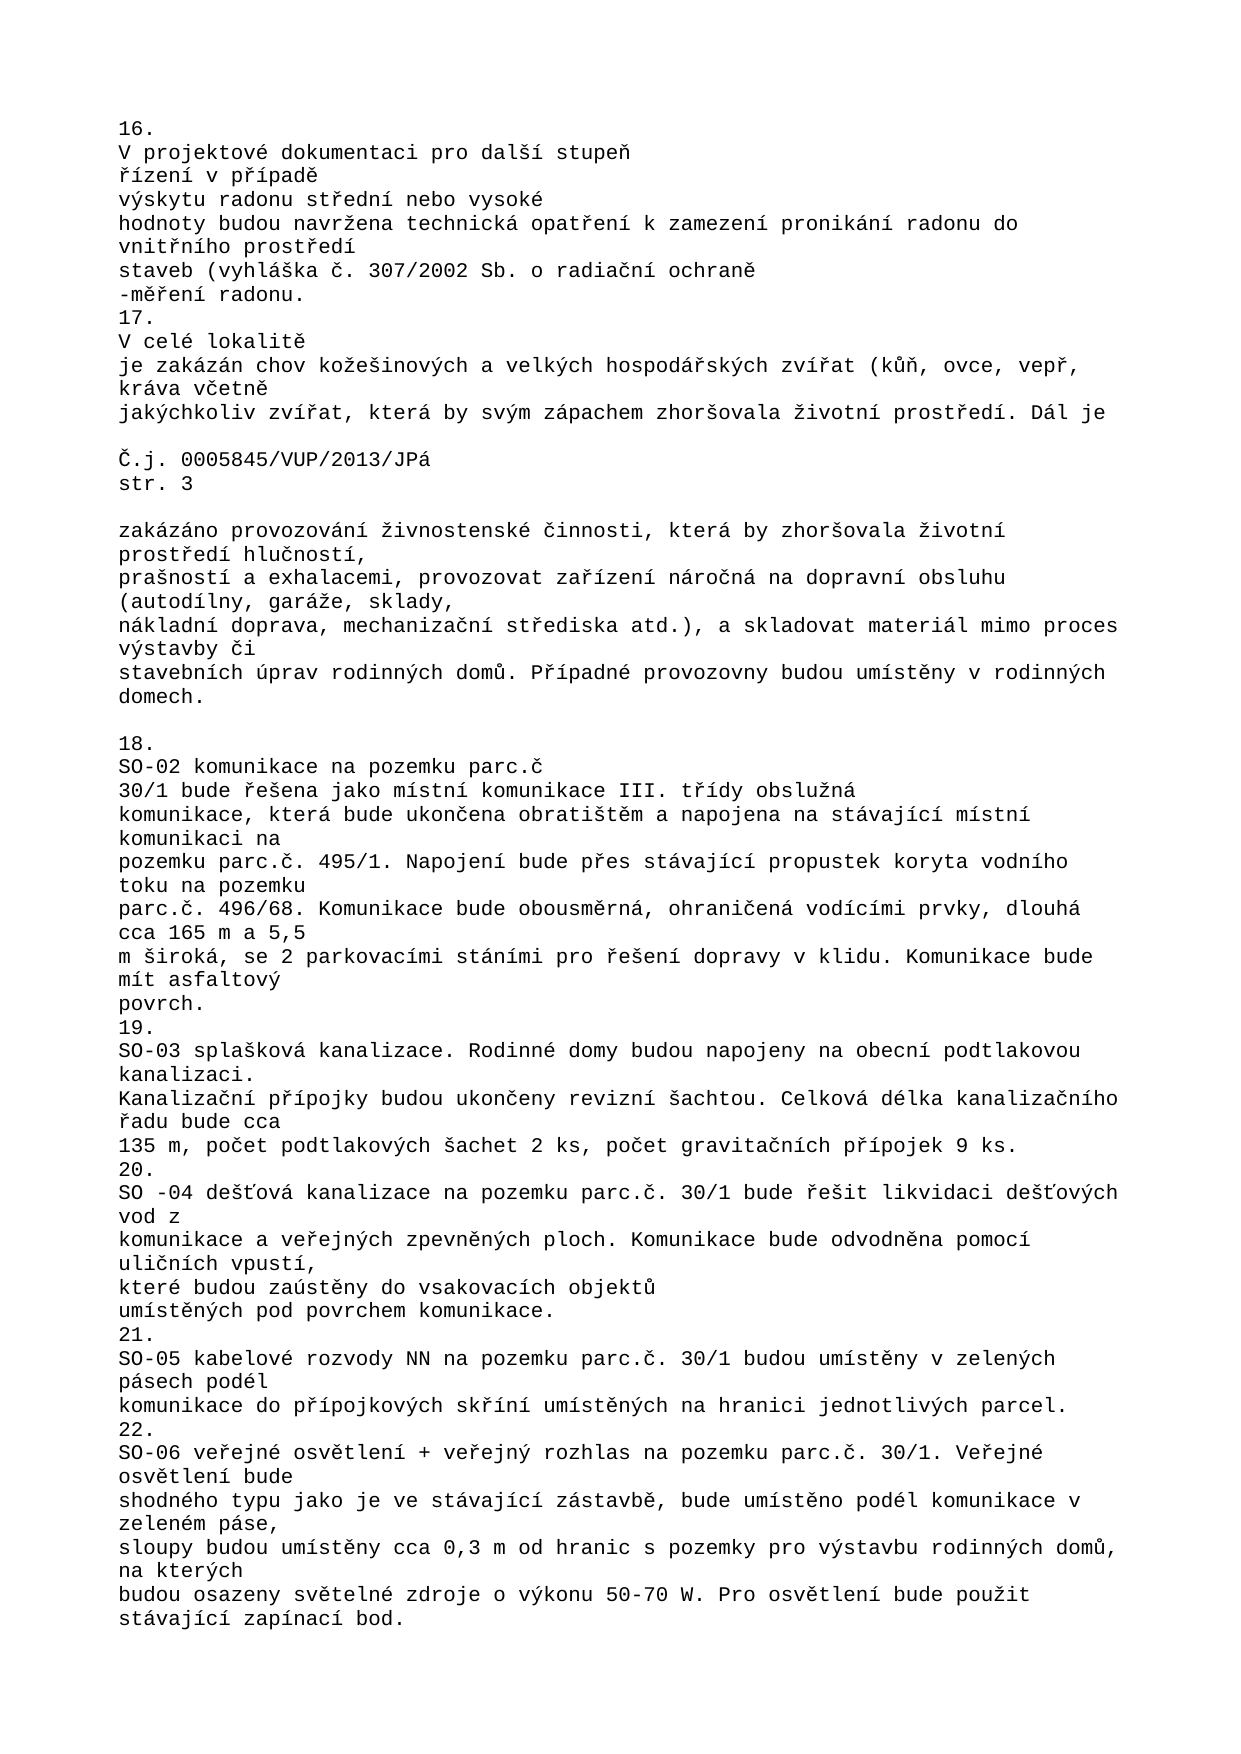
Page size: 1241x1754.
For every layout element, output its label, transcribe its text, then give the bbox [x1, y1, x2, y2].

text budou osazeny světelné zdroje o výkonu 50-70 W. Pro osvětlení bude použit stávající zapínací bod. [118, 1584, 1122, 1631]
text pozemku parc.č. 495/1. Napojení bude přes stávající propustek koryta vodního toku na pozemku [118, 851, 1122, 898]
text m široká, se 2 parkovacími stáními pro řešení dopravy v klidu. Komunikace bude mít asfaltový [118, 946, 1122, 993]
text řízení v případě [118, 165, 1122, 189]
text jakýchkoliv zvířat, která by svým zápachem zhoršovala životní prostředí. Dál je [118, 402, 1122, 426]
text Kanalizační přípojky budou ukončeny revizní šachtou. Celková délka kanalizačního řadu bude cca [118, 1088, 1122, 1135]
text povrch. [118, 993, 1122, 1017]
text str. 3 [118, 473, 1122, 496]
text 20. [118, 1158, 1122, 1182]
text které budou zaústěny do vsakovacích objektů [118, 1277, 1122, 1300]
text Č.j. 0005845/VUP/2013/JPá [118, 449, 1122, 473]
text 135 m, počet podtlakových šachet 2 ks, počet gravitačních přípojek 9 ks. [118, 1135, 1122, 1158]
text 18. [118, 733, 1122, 757]
text kráva včetně [118, 378, 1122, 402]
text výskytu radonu střední nebo vysoké [118, 189, 1122, 213]
text hodnoty budou navržena technická opatření k zamezení pronikání radonu do vnitřního prostředí [118, 213, 1122, 260]
text SO-06 veřejné osvětlení + veřejný rozhlas na pozemku parc.č. 30/1. Veřejné osvětlení bude [118, 1442, 1122, 1489]
text staveb (vyhláška č. 307/2002 Sb. o radiační ochraně [118, 260, 1122, 284]
text 30/1 bude řešena jako místní komunikace III. třídy obslužná [118, 780, 1122, 804]
text nákladní doprava, mechanizační střediska atd.), a skladovat materiál mimo proces výstavby či [118, 615, 1122, 662]
text 16. [118, 118, 1122, 142]
text parc.č. 496/68. Komunikace bude obousměrná, ohraničená vodícími prvky, dlouhá cca 165 m a 5,5 [118, 898, 1122, 946]
text umístěných pod povrchem komunikace. [118, 1300, 1122, 1324]
text SO-03 splašková kanalizace. Rodinné domy budou napojeny na obecní podtlakovou kanalizaci. [118, 1040, 1122, 1088]
text je zakázán chov kožešinových a velkých hospodářských zvířat (kůň, ovce, vepř, [118, 354, 1122, 378]
text V projektové dokumentaci pro další stupeň [118, 142, 1122, 165]
text -měření radonu. [118, 284, 1122, 307]
text shodného typu jako je ve stávající zástavbě, bude umístěno podél komunikace v zeleném páse, [118, 1489, 1122, 1537]
text komunikace, která bude ukončena obratištěm a napojena na stávající místní komunikaci na [118, 804, 1122, 851]
text V celé lokalitě [118, 331, 1122, 354]
text SO-02 komunikace na pozemku parc.č [118, 757, 1122, 780]
text 17. [118, 307, 1122, 331]
text 21. [118, 1324, 1122, 1348]
text komunikace do přípojkových skříní umístěných na hranici jednotlivých parcel. [118, 1395, 1122, 1419]
text SO -04 dešťová kanalizace na pozemku parc.č. 30/1 bude řešit likvidaci dešťových vod z [118, 1182, 1122, 1229]
text 19. [118, 1017, 1122, 1040]
text SO-05 kabelové rozvody NN na pozemku parc.č. 30/1 budou umístěny v zelených pásech podél [118, 1348, 1122, 1395]
text zakázáno provozování živnostenské činnosti, která by zhoršovala životní prostředí hlučností, [118, 520, 1122, 567]
text prašností a exhalacemi, provozovat zařízení náročná na dopravní obsluhu (autodílny, garáže, sklady, [118, 567, 1122, 615]
text sloupy budou umístěny cca 0,3 m od hranic s pozemky pro výstavbu rodinných domů, na kterých [118, 1537, 1122, 1584]
text komunikace a veřejných zpevněných ploch. Komunikace bude odvodněna pomocí uličních vpustí, [118, 1229, 1122, 1277]
text stavebních úprav rodinných domů. Případné provozovny budou umístěny v rodinných domech. [118, 662, 1122, 709]
text 22. [118, 1419, 1122, 1442]
